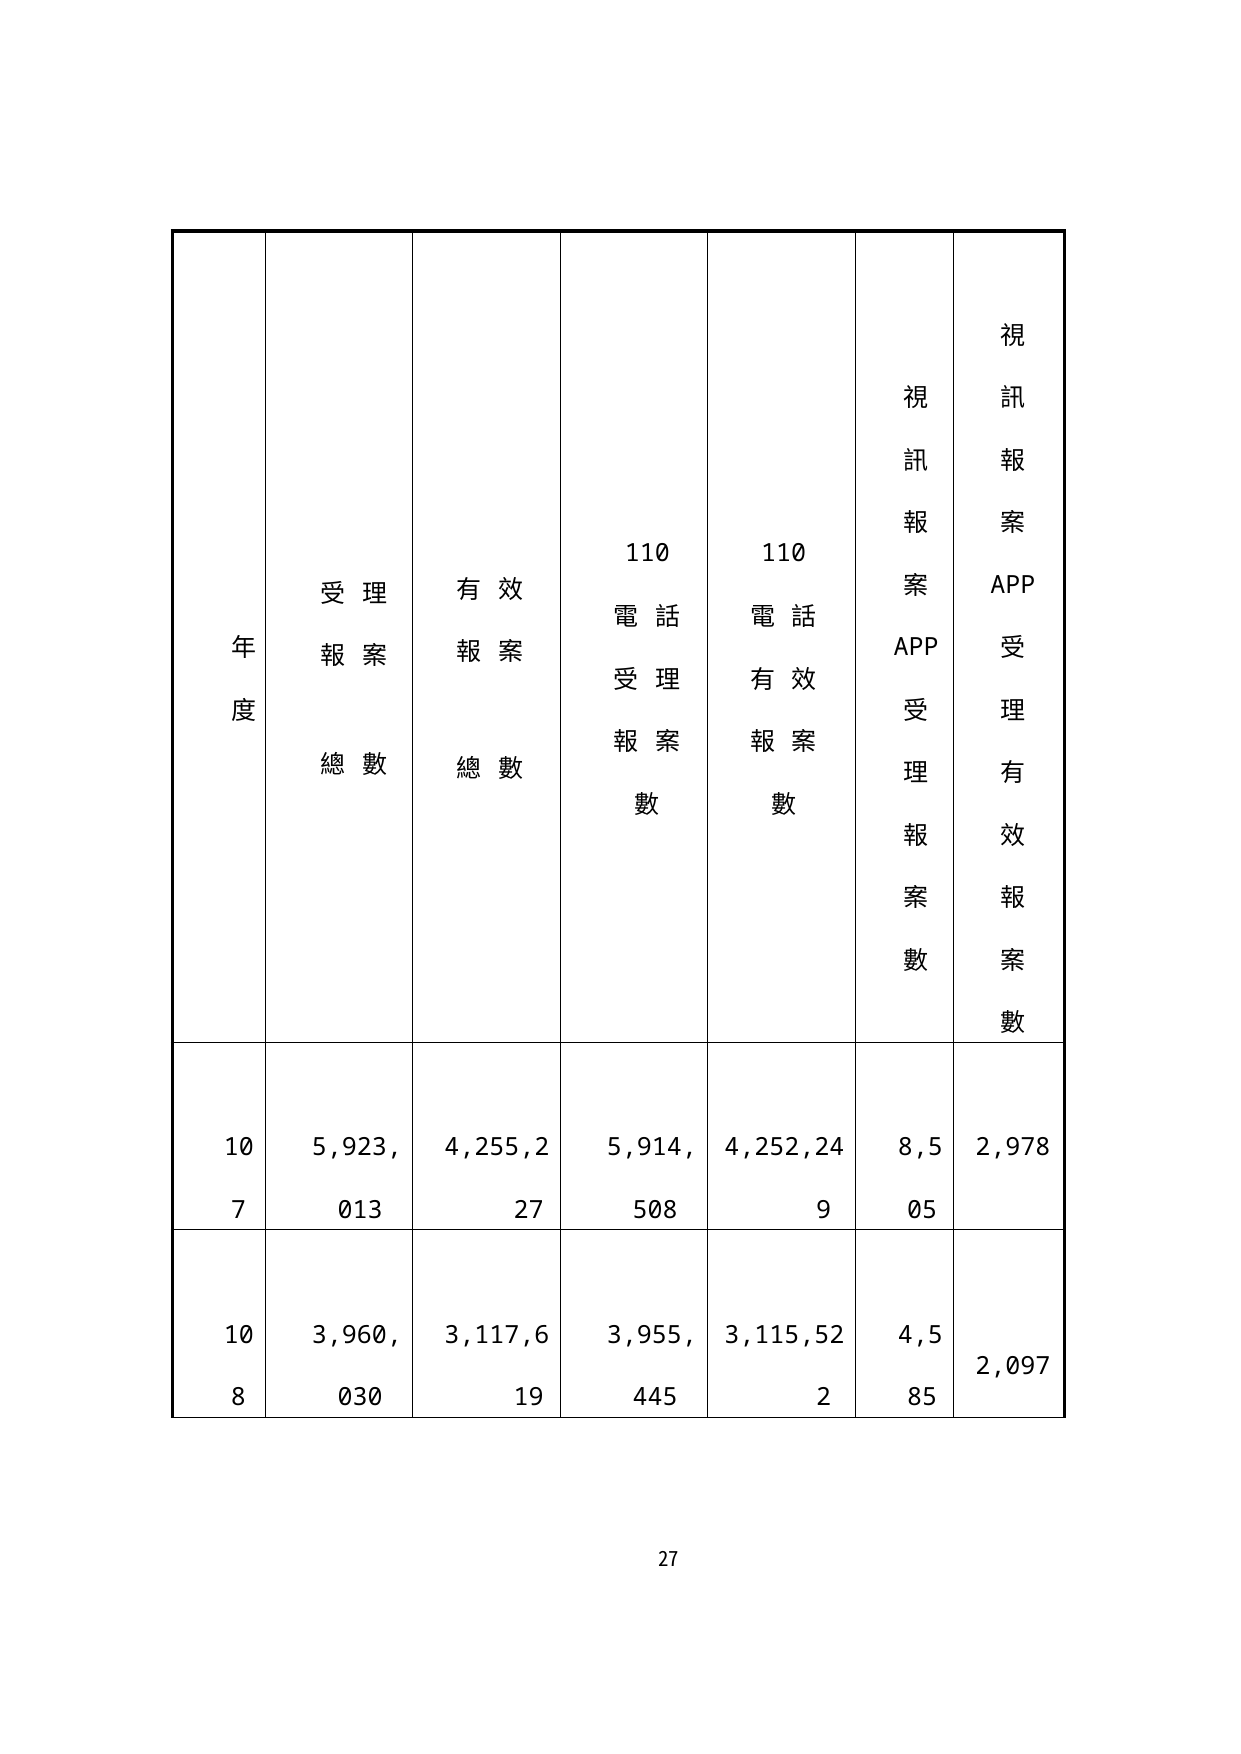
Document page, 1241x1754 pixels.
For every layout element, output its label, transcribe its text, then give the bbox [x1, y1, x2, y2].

table_cell 3,117,619 [413, 1230, 560, 1417]
table_header 110電話有效報案數 [708, 233, 855, 1042]
table_header 有效報案 總數 [413, 233, 560, 1042]
table_cell 3,115,522 [708, 1230, 855, 1417]
table_cell 2,097 [954, 1230, 1063, 1417]
table_cell 3,955,445 [561, 1230, 707, 1417]
table_cell 4,585 [856, 1230, 953, 1417]
table_cell 4,255,227 [413, 1043, 560, 1229]
table_cell 2,978 [954, 1043, 1063, 1229]
table_cell 5,923,013 [266, 1043, 412, 1229]
table_cell 3,960,030 [266, 1230, 412, 1417]
table_cell 5,914,508 [561, 1043, 707, 1229]
table_header 年度 [174, 233, 265, 1042]
table_header 受理報案 總數 [266, 233, 412, 1042]
table_cell 107 [174, 1043, 265, 1229]
table_cell 108 [174, 1230, 265, 1417]
table_cell 8,505 [856, 1043, 953, 1229]
table_header 視訊報案APP受理報案數 [856, 233, 953, 1042]
table_cell 4,252,249 [708, 1043, 855, 1229]
table_header 110電話受理報案數 [561, 233, 707, 1042]
table_header 視訊報案APP受理有效報案數 [954, 233, 1063, 1042]
